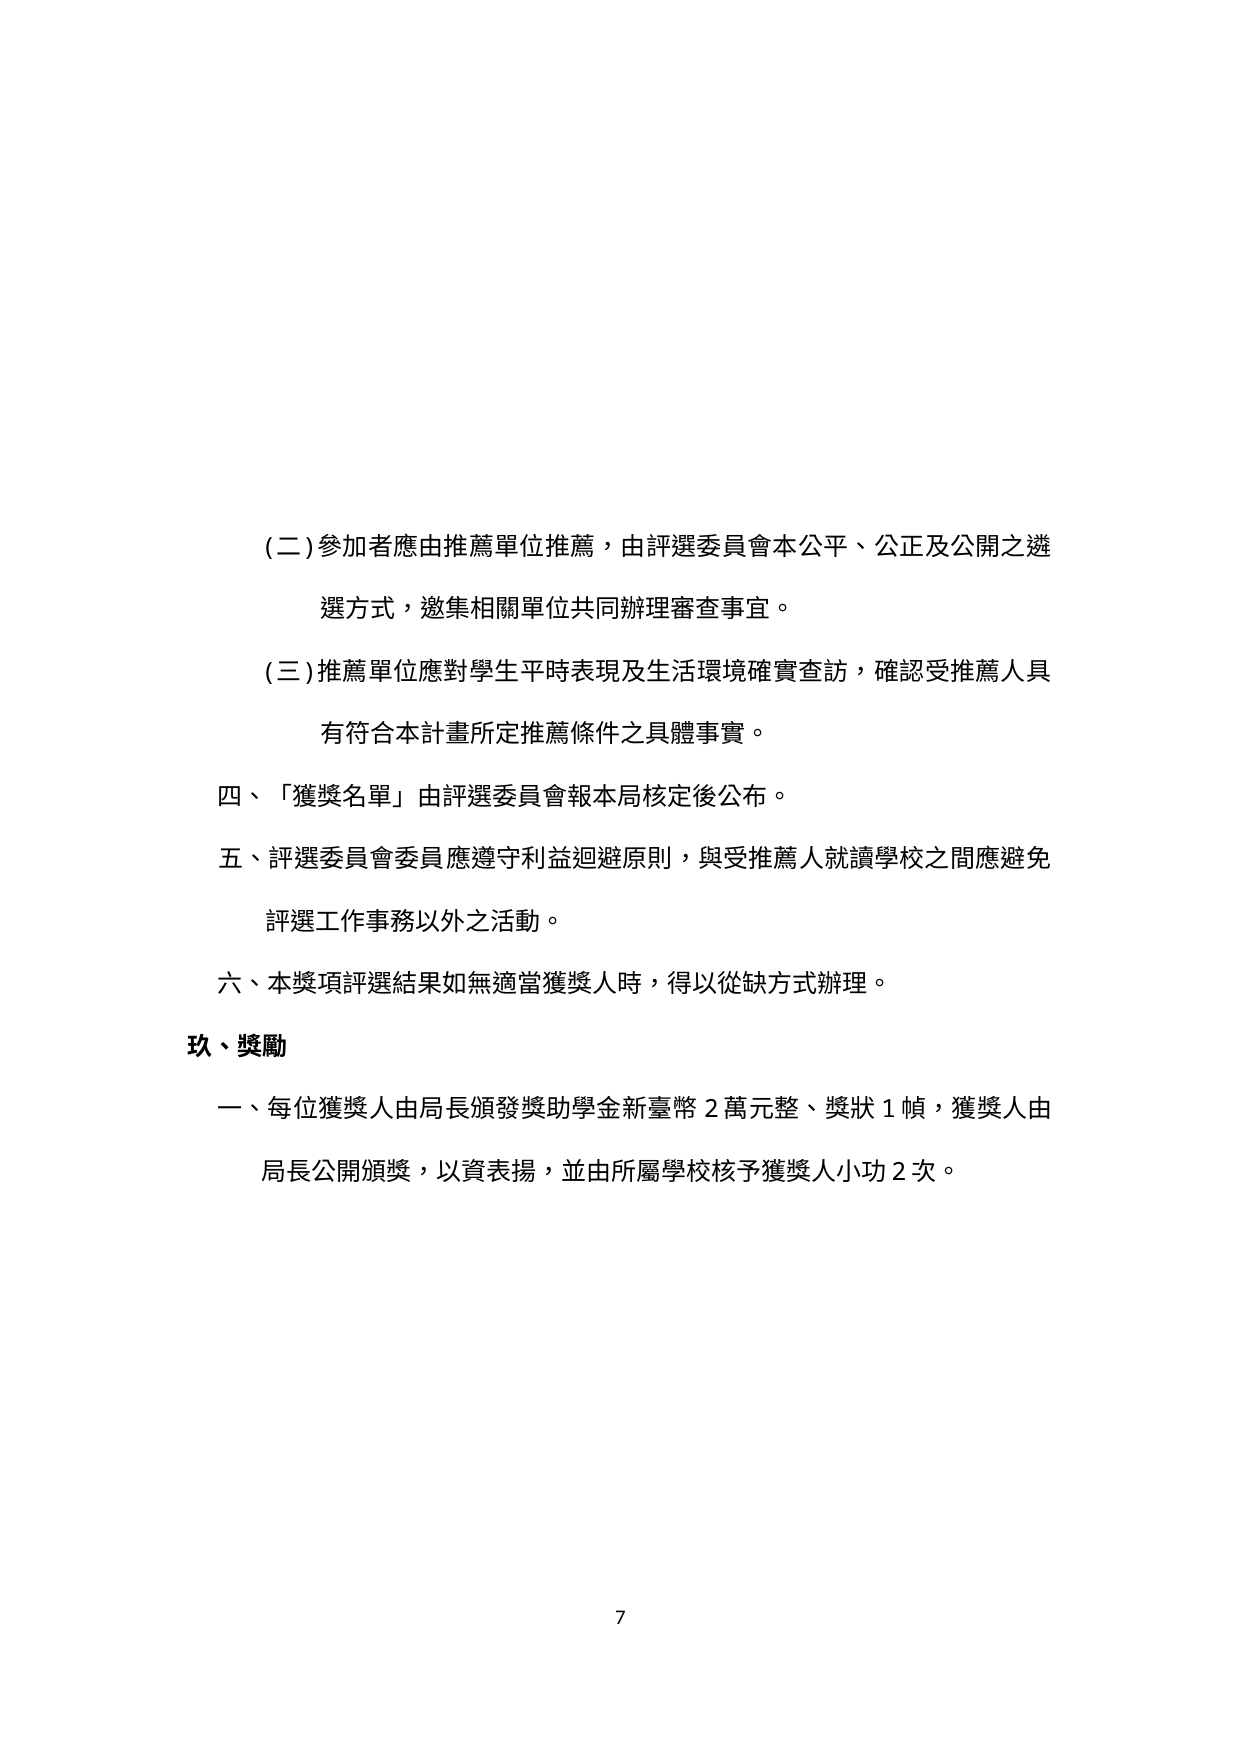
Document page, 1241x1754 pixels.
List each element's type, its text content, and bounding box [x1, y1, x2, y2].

text 六、本獎項評選結果如無適當獲獎人時，得以從缺方式辦理。 [217, 940, 1053, 1002]
text 一、每位獲獎人由局長頒發獎助學金新臺幣2萬元整、獎狀1幀，獲獎人由局長公開頒獎，以資表揚，並由所屬學校核予獲獎人小功2次。 [217, 1065, 1053, 1190]
text 四、「獲獎名單」由評選委員會報本局核定後公布。 [217, 752, 1053, 815]
text 玖、獎勵 [187, 1002, 1053, 1065]
text (三)推薦單位應對學生平時表現及生活環境確實查訪，確認受推薦人具有符合本計畫所定推薦條件之具體事實。 [261, 627, 1053, 752]
text (二)參加者應由推薦單位推薦，由評選委員會本公平、公正及公開之遴選方式，邀集相關單位共同辦理審查事宜。 [261, 502, 1053, 627]
text 五、評選委員會委員應遵守利益迴避原則，與受推薦人就讀學校之間應避免評選工作事務以外之活動。 [218, 815, 1053, 940]
